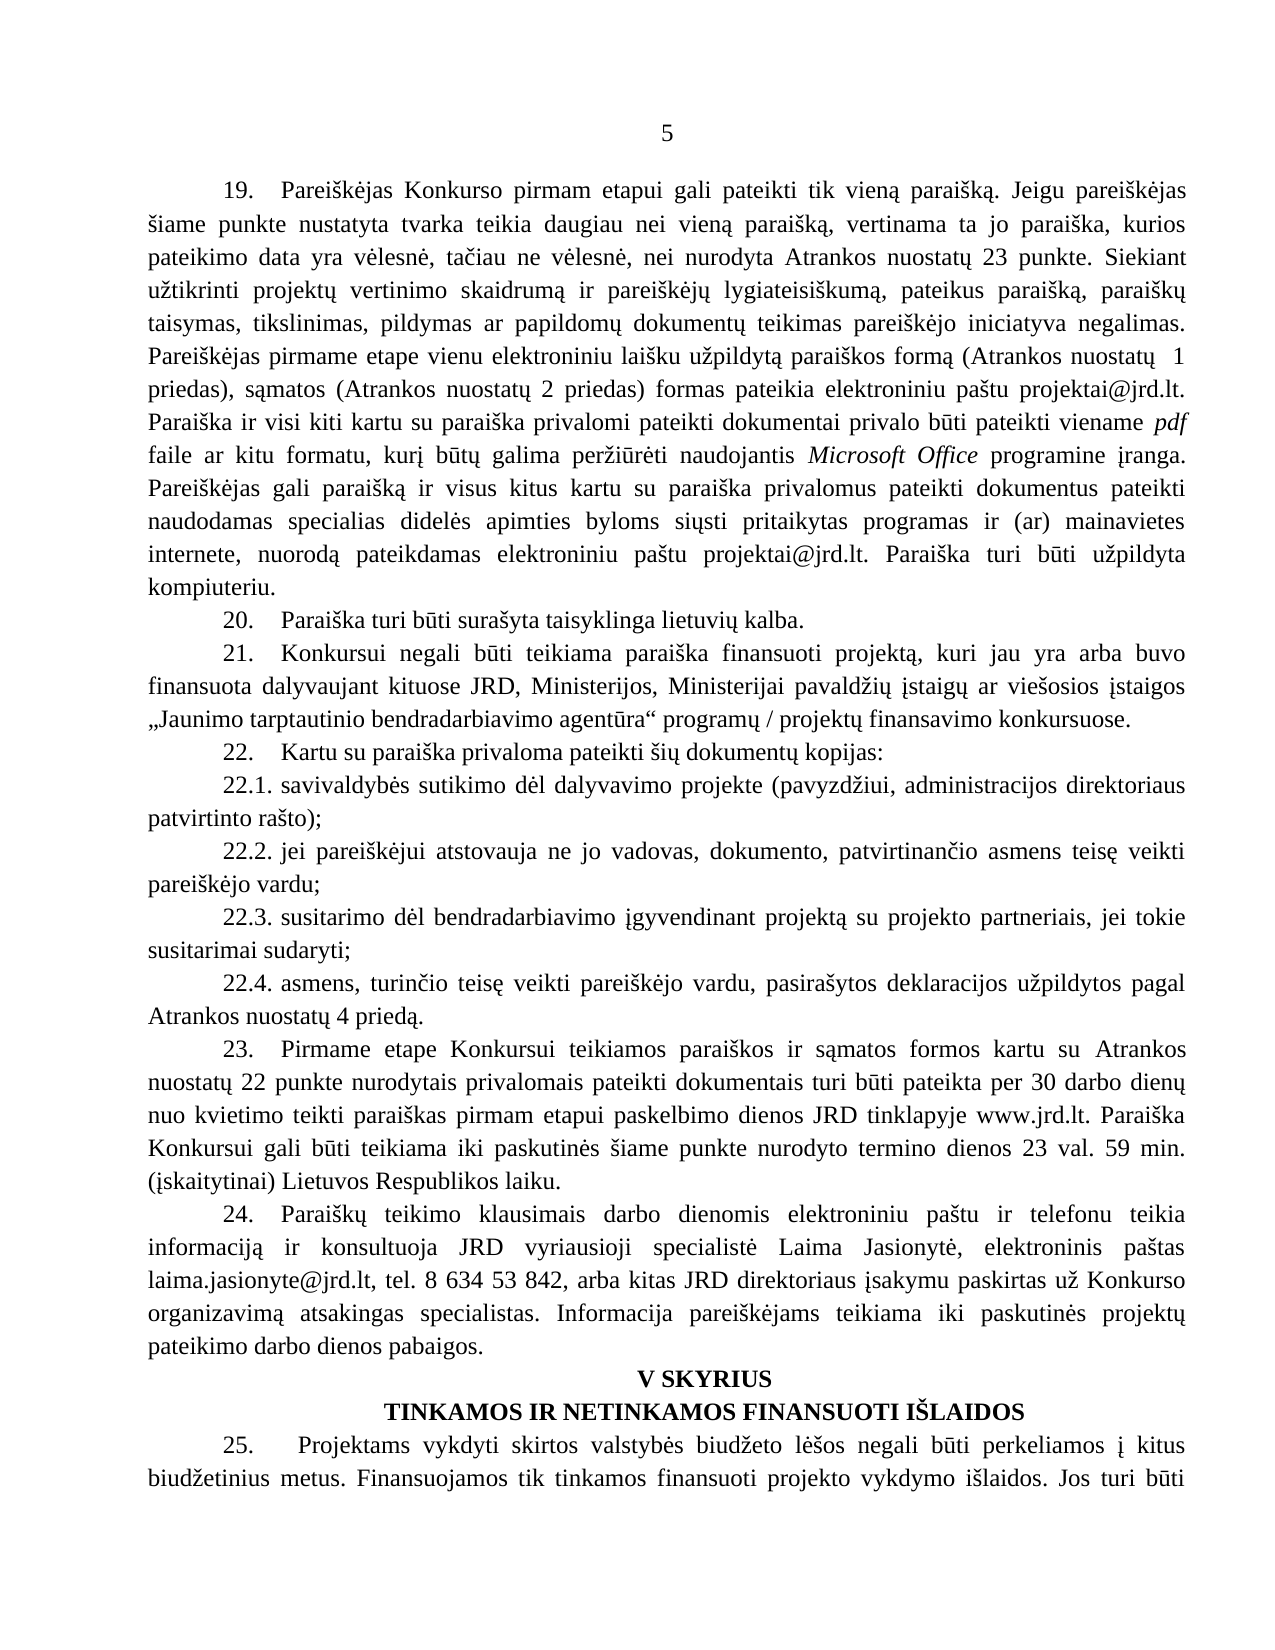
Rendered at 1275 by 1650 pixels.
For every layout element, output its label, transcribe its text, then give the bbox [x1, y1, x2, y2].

text 22.3. susitarimo dėl bendradarbiavimo įgyvendinant projektą su projekto partneriais, jei tokie susitarimai sudaryti; [148, 902, 1186, 964]
text 22. Kartu su paraiška privaloma pateikti šių dokumentų kopijas: [148, 737, 1186, 766]
text 19. Pareiškėjas Konkurso pirmam etapui gali pateikti tik vieną paraišką. Jeigu pareiškėjas šiame punkte nustatyta tvarka teikia daugiau nei vieną paraišką, vertinama ta jo paraiška, kurios pateikimo data yra vėlesnė, tačiau ne vėlesnė, nei nurodyta Atrankos nuostatų 23 punkte. Siekiant užtikrinti projektų vertinimo skaidrumą ir pareiškėjų lygiateisiškumą, pateikus paraišką, paraiškų taisymas, tikslinimas, pildymas ar papildomų dokumentų teikimas pareiškėjo iniciatyva negalimas. Pareiškėjas pirmame etape vienu elektroniniu laišku užpildytą paraiškos formą (Atrankos nuostatų 1 priedas), sąmatos (Atrankos nuostatų 2 priedas) formas pateikia elektroniniu paštu projektai@jrd.lt. Paraiška ir visi kiti kartu su paraiška privalomi pateikti dokumentai privalo būti pateikti viename pdf faile ar kitu formatu, kurį būtų galima peržiūrėti naudojantis Microsoft Office programine įranga. Pareiškėjas gali paraišką ir visus kitus kartu su paraiška privalomus pateikti dokumentus pateikti naudodamas specialias didelės apimties byloms siųsti pritaikytas programas ir (ar) mainavietes internete, nuorodą pateikdamas elektroniniu paštu projektai@jrd.lt. Paraiška turi būti užpildyta kompiuteriu. [148, 176, 1186, 601]
text 22.2. jei pareiškėjui atstovauja ne jo vadovas, dokumento, patvirtinančio asmens teisę veikti pareiškėjo vardu; [148, 836, 1186, 898]
text 25. Projektams vykdyti skirtos valstybės biudžeto lėšos negali būti perkeliamos į kitus biudžetinius metus. Finansuojamos tik tinkamos finansuoti projekto vykdymo išlaidos. Jos turi būti [148, 1430, 1186, 1492]
text V SKYRIUS [148, 1364, 1186, 1393]
text 23. Pirmame etape Konkursui teikiamos paraiškos ir sąmatos formos kartu su Atrankos nuostatų 22 punkte nurodytais privalomais pateikti dokumentais turi būti pateikta per 30 darbo dienų nuo kvietimo teikti paraiškas pirmam etapui paskelbimo dienos JRD tinklapyje www.jrd.lt. Paraiška Konkursui gali būti teikiama iki paskutinės šiame punkte nurodyto termino dienos 23 val. 59 min. (įskaitytinai) Lietuvos Respublikos laiku. [148, 1034, 1186, 1195]
text TINKAMOS IR NETINKAMOS FINANSUOTI IŠLAIDOS [148, 1397, 1186, 1426]
text 21. Konkursui negali būti teikiama paraiška finansuoti projektą, kuri jau yra arba buvo finansuota dalyvaujant kituose JRD, Ministerijos, Ministerijai pavaldžių įstaigų ar viešosios įstaigos „Jaunimo tarptautinio bendradarbiavimo agentūra“ programų / projektų finansavimo konkursuose. [148, 638, 1186, 733]
text 22.1. savivaldybės sutikimo dėl dalyvavimo projekte (pavyzdžiui, administracijos direktoriaus patvirtinto rašto); [148, 770, 1186, 832]
text 20. Paraiška turi būti surašyta taisyklinga lietuvių kalba. [148, 605, 1186, 634]
text 24. Paraiškų teikimo klausimais darbo dienomis elektroniniu paštu ir telefonu teikia informaciją ir konsultuoja JRD vyriausioji specialistė Laima Jasionytė, elektroninis paštas laima.jasionyte@jrd.lt, tel. 8 634 53 842, arba kitas JRD direktoriaus įsakymu paskirtas už Konkurso organizavimą atsakingas specialistas. Informacija pareiškėjams teikiama iki paskutinės projektų pateikimo darbo dienos pabaigos. [148, 1199, 1186, 1360]
text 22.4. asmens, turinčio teisę veikti pareiškėjo vardu, pasirašytos deklaracijos užpildytos pagal Atrankos nuostatų 4 priedą. [148, 968, 1186, 1030]
